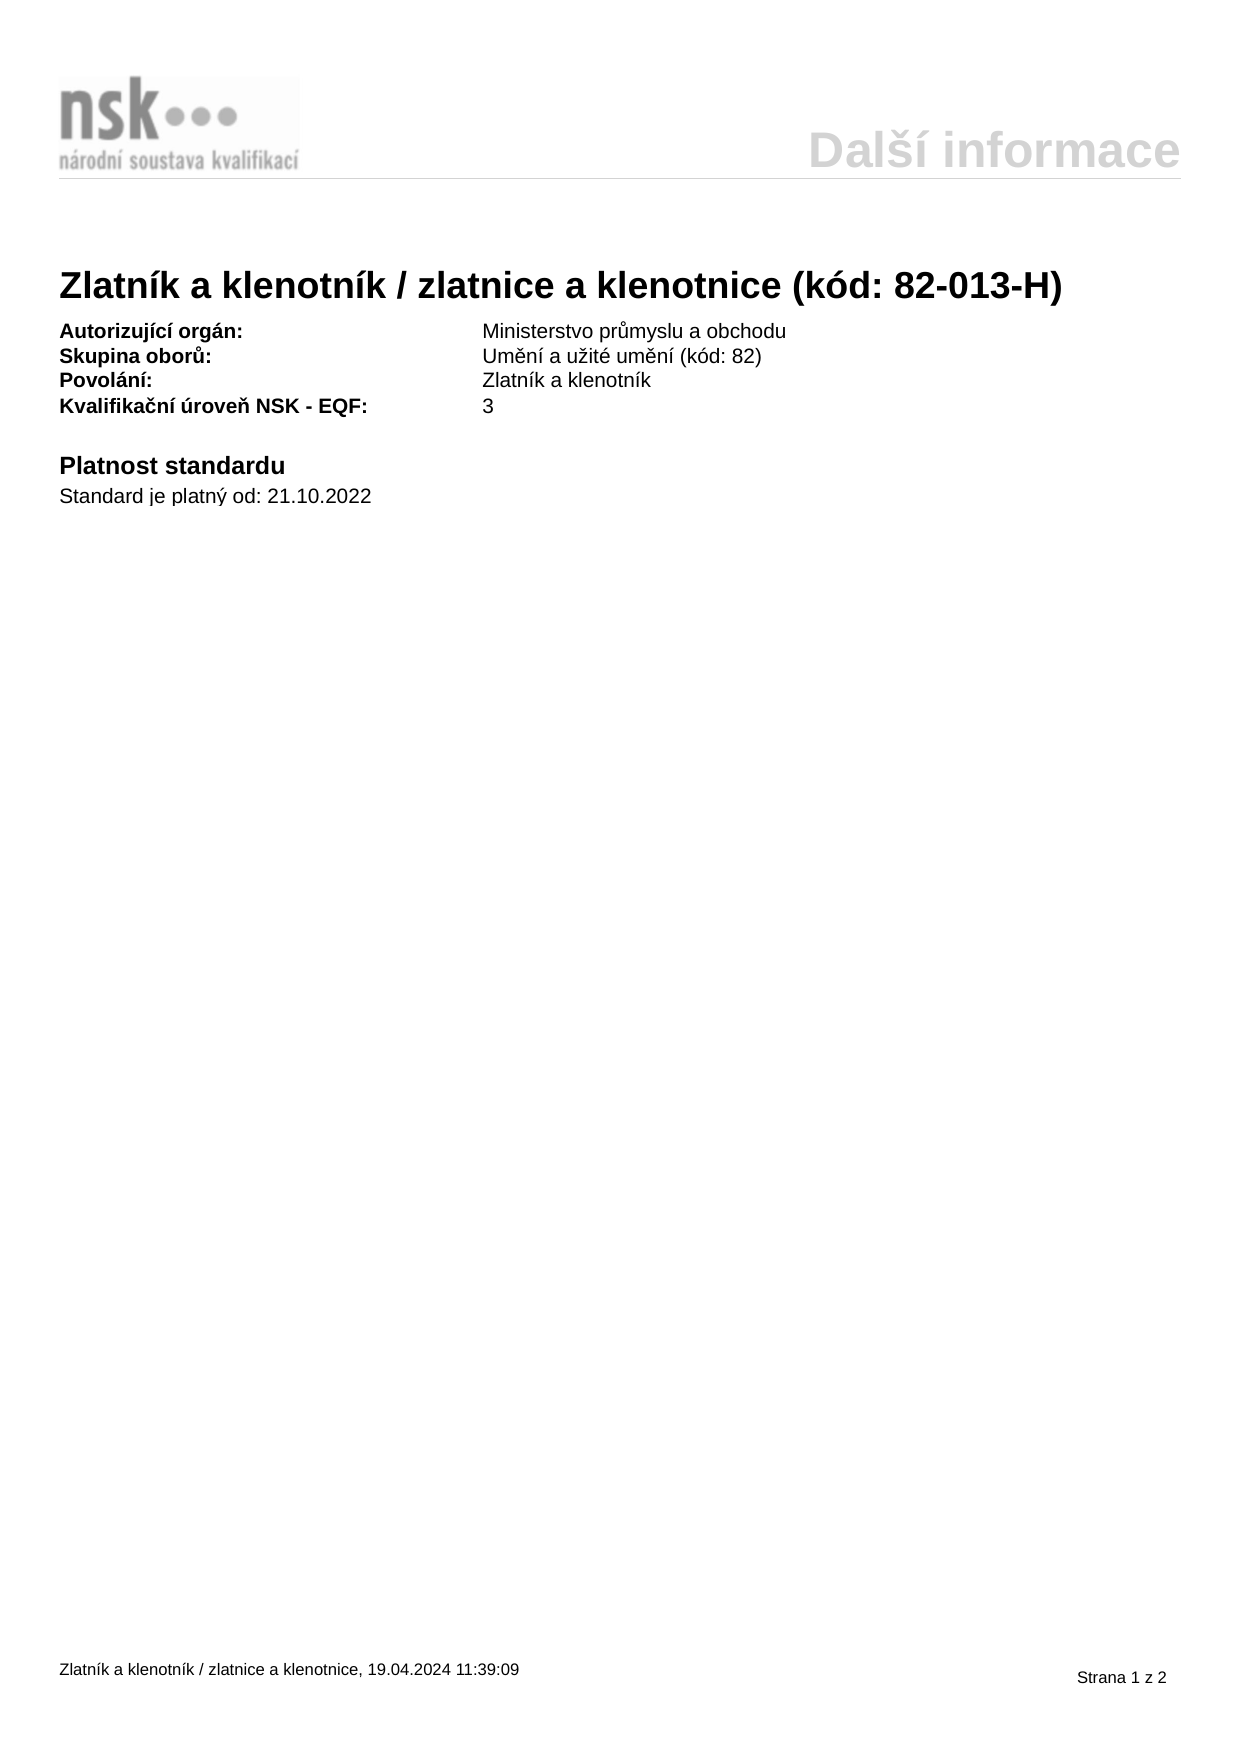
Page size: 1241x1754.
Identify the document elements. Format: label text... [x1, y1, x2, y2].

table_cell [119, 196, 482, 224]
table_cell Standard je platný od: 21.10.2022 [59, 484, 1181, 506]
table_cell [482, 196, 619, 224]
table_cell [119, 806, 482, 1106]
table_cell Skupina oborů: [59, 344, 482, 368]
table_cell Zlatník a klenotník [482, 368, 1181, 393]
table_cell [59, 307, 119, 319]
table_cell [1167, 1660, 1181, 1696]
table_cell [119, 1106, 482, 1383]
table_cell [59, 806, 119, 1106]
table_cell [627, 1106, 861, 1383]
table_cell [627, 506, 861, 806]
table_cell [619, 418, 627, 447]
table_cell [619, 1384, 627, 1659]
table_cell [1167, 418, 1181, 447]
table_cell Ministerstvo průmyslu a obchodu [482, 319, 1181, 344]
table_cell [482, 307, 619, 319]
table_cell Umění a užité umění (kód: 82) [482, 344, 1181, 368]
table_cell [861, 307, 1167, 319]
table_cell [861, 196, 1167, 224]
table_cell [861, 1384, 1167, 1659]
table_cell [861, 418, 1167, 447]
table_header [620, 59, 627, 172]
table_cell [627, 1384, 861, 1659]
table_cell [1167, 806, 1181, 1106]
table_cell [59, 179, 1181, 196]
table_cell 3 [482, 394, 1181, 417]
table_cell [1167, 506, 1181, 806]
table_cell Platnost standardu [59, 448, 1181, 483]
table_cell [1167, 1106, 1181, 1383]
table_cell [861, 1106, 1167, 1383]
table_cell [119, 506, 482, 806]
table_cell Povolání: [59, 368, 482, 392]
table_cell [482, 1384, 619, 1659]
table_cell [482, 418, 619, 447]
table_cell [861, 806, 1167, 1106]
table_cell [59, 506, 119, 806]
table_cell [861, 506, 1167, 806]
table_cell Autorizující orgán: [59, 319, 482, 343]
table_cell [627, 196, 861, 224]
table_cell [619, 172, 627, 178]
table_cell [627, 806, 861, 1106]
table_cell [59, 418, 119, 447]
table_cell [1167, 196, 1181, 224]
table_header Další informace [627, 59, 1181, 178]
table_cell [482, 1106, 619, 1383]
table_cell Strana 1 z 2 [861, 1660, 1167, 1696]
table_cell [119, 418, 482, 447]
table_cell [619, 307, 627, 319]
table_cell [619, 196, 627, 224]
table_cell [627, 418, 861, 447]
table_cell [482, 172, 619, 178]
table_cell Zlatník a klenotník / zlatnice a klenotnice (kód: 82-013-H) [59, 224, 1181, 307]
table_cell [1167, 307, 1181, 319]
table_cell [619, 506, 627, 806]
table_cell [627, 307, 861, 319]
table_cell Kvalifikační úroveň NSK - EQF: [59, 394, 482, 417]
table_cell [59, 1106, 119, 1383]
table_cell [482, 506, 619, 806]
table_cell [1167, 1384, 1181, 1659]
table_cell Zlatník a klenotník / zlatnice a klenotnice, 19.04.2024 11:39:09 [59, 1660, 861, 1696]
table_cell [59, 1384, 119, 1659]
table_cell [619, 1106, 627, 1383]
table_cell [59, 196, 119, 224]
table_cell [119, 307, 482, 319]
table_cell [119, 172, 482, 178]
table_cell [119, 1384, 482, 1659]
picture [58, 59, 620, 172]
table_cell [619, 806, 627, 1106]
table_cell [59, 172, 119, 178]
table_cell [482, 806, 619, 1106]
